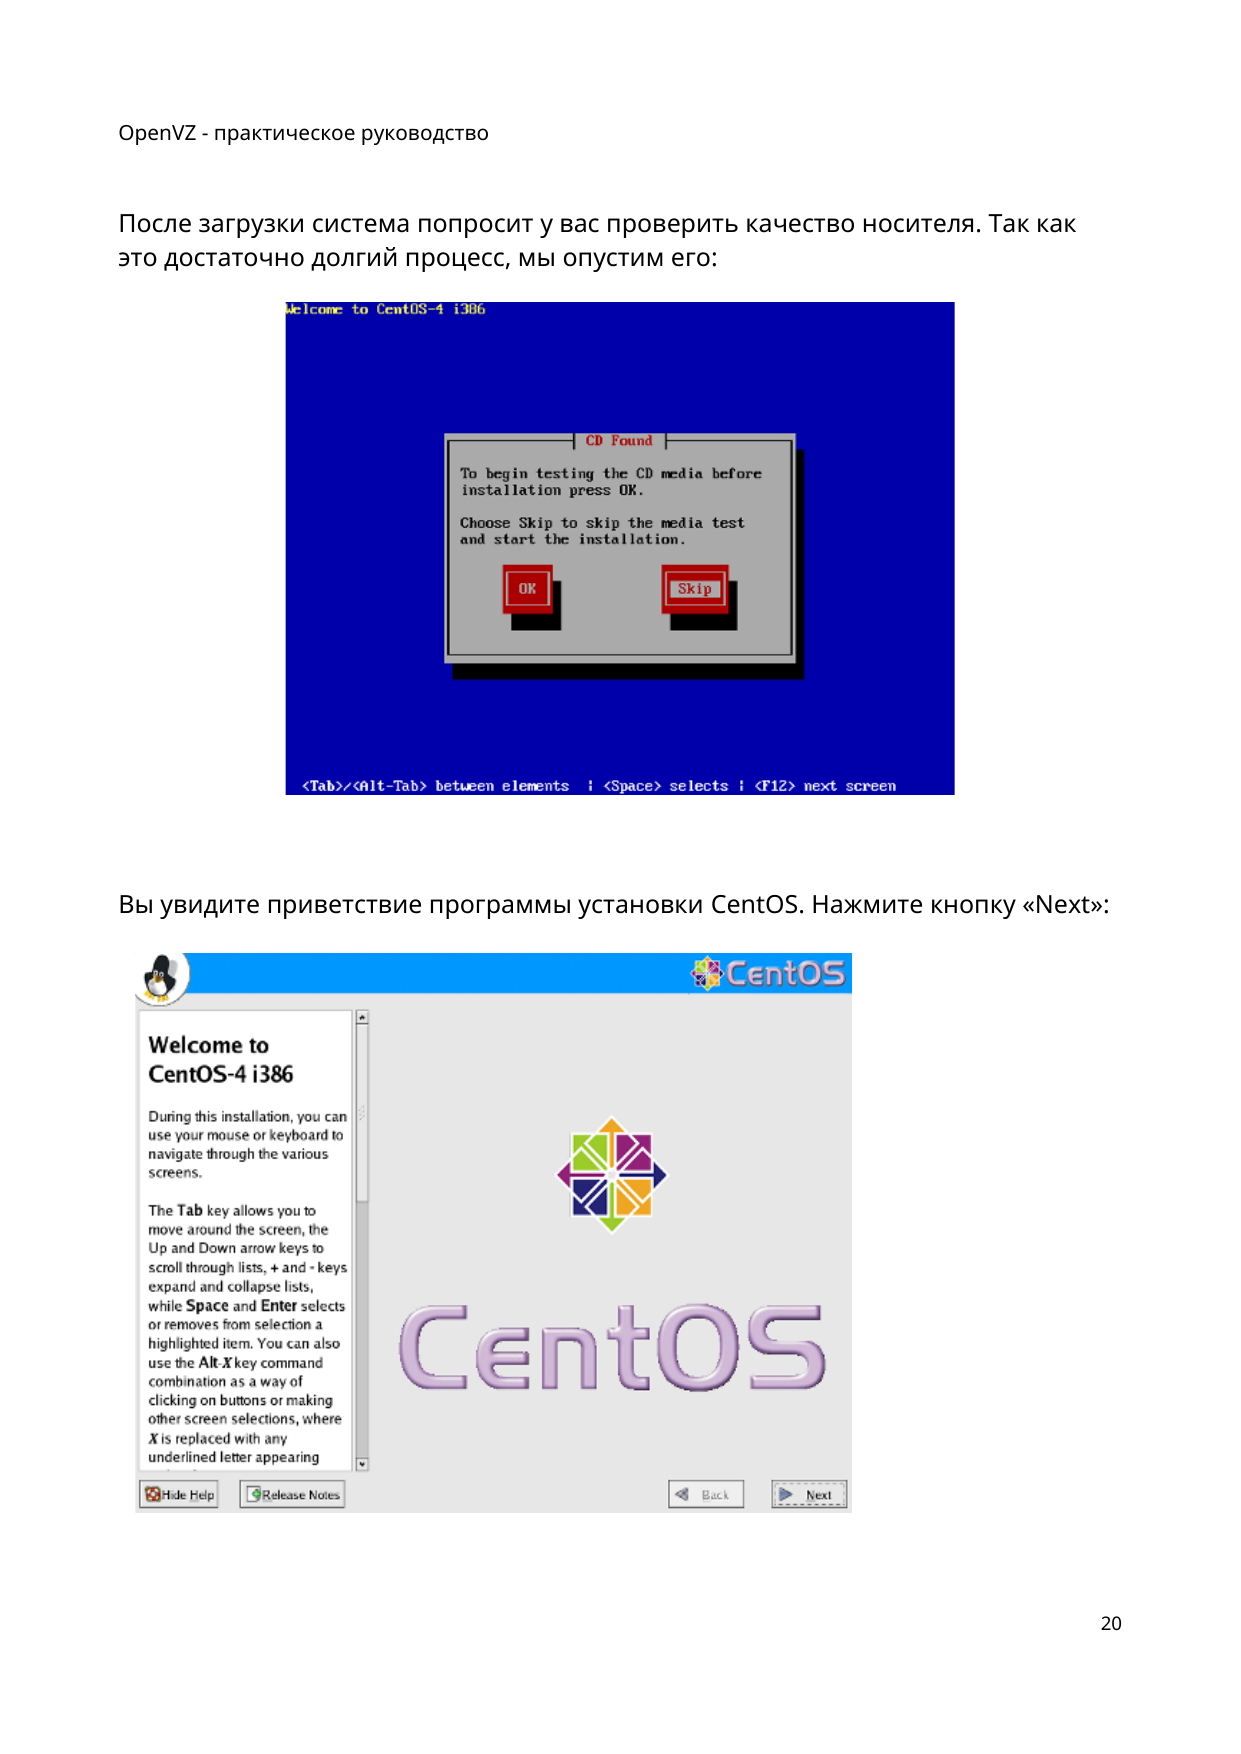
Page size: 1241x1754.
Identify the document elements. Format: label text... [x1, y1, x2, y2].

picture [135, 953, 852, 1513]
text После загрузки система попросит у вас проверить качество носителя. Так как это достаточно долгий процесс, мы опустим его: [118, 205, 1122, 273]
picture [285, 302, 955, 795]
text Вы увидите приветствие программы установки CentOS. Нажмите кнопку «Next»: [118, 887, 1122, 921]
